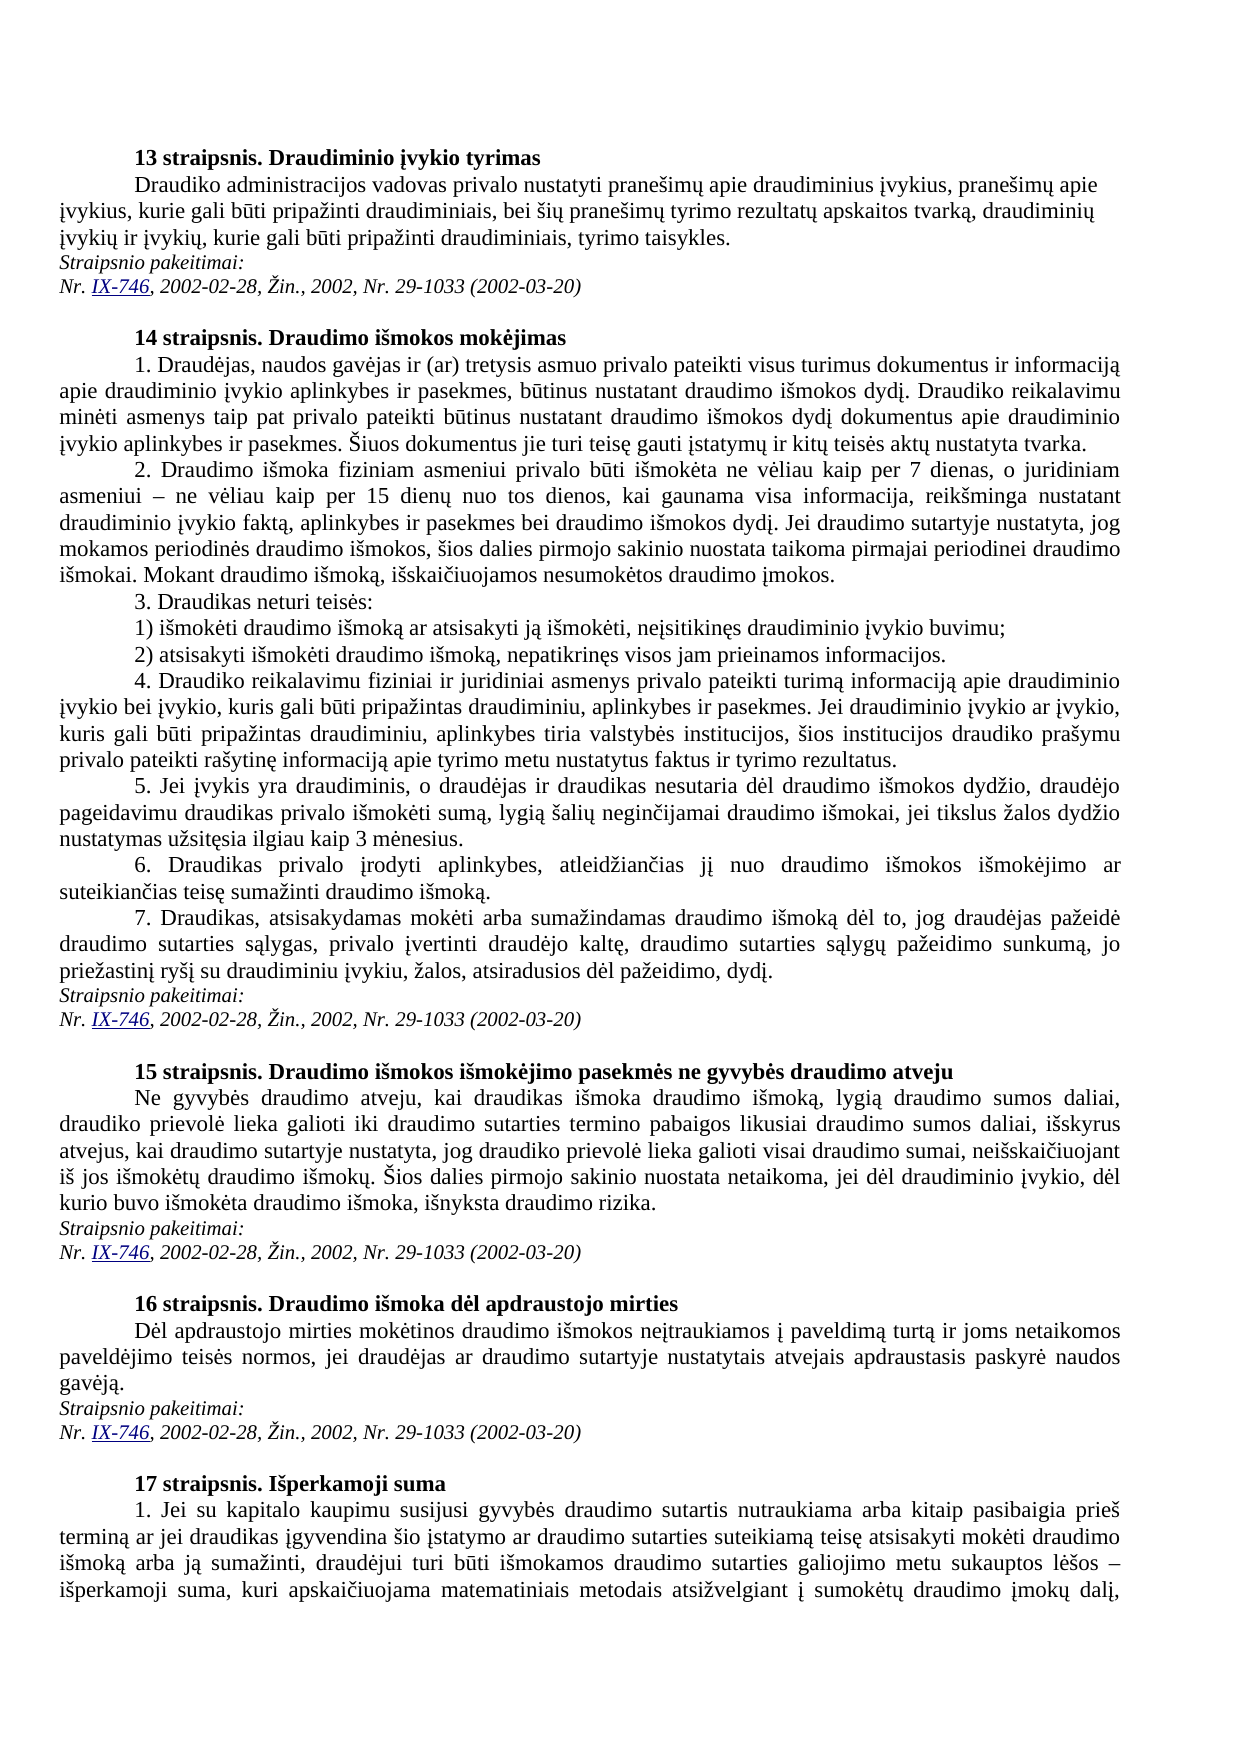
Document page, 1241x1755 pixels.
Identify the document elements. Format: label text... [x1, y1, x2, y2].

text Dėl apdraustojo mirties mokėtinos draudimo išmokos neįtraukiamos į paveldimą turtą ir joms netaikomos paveldėjimo teisės normos, jei draudėjas ar draudimo sutartyje nustatytais atvejais apdraustasis paskyrė naudos gavėją. [59, 1317, 1122, 1396]
text 2. Draudimo išmoka fiziniam asmeniui privalo būti išmokėta ne vėliau kaip per 7 dienas, o juridiniam asmeniui – ne vėliau kaip per 15 dienų nuo tos dienos, kai gaunama visa informacija, reikšminga nustatant draudiminio įvykio faktą, aplinkybes ir pasekmes bei draudimo išmokos dydį. Jei draudimo sutartyje nustatyta, jog mokamos periodinės draudimo išmokos, šios dalies pirmojo sakinio nuostata taikoma pirmajai periodinei draudimo išmokai. Mokant draudimo išmoką, išskaičiuojamos nesumokėtos draudimo įmokos. [59, 456, 1122, 588]
text Nr. IX-746, 2002-02-28, Žin., 2002, Nr. 29-1033 (2002-03-20) [59, 1240, 1122, 1264]
text Straipsnio pakeitimai: [59, 250, 1122, 274]
text Nr. IX-746, 2002-02-28, Žin., 2002, Nr. 29-1033 (2002-03-20) [59, 1420, 1122, 1444]
text Straipsnio pakeitimai: [59, 983, 1122, 1007]
text 1. Draudėjas, naudos gavėjas ir (ar) tretysis asmuo privalo pateikti visus turimus dokumentus ir informaciją apie draudiminio įvykio aplinkybes ir pasekmes, būtinus nustatant draudimo išmokos dydį. Draudiko reikalavimu minėti asmenys taip pat privalo pateikti būtinus nustatant draudimo išmokos dydį dokumentus apie draudiminio įvykio aplinkybes ir pasekmes. Šiuos dokumentus jie turi teisę gauti įstatymų ir kitų teisės aktų nustatyta tvarka. [59, 351, 1122, 456]
text 2) atsisakyti išmokėti draudimo išmoką, nepatikrinęs visos jam prieinamos informacijos. [59, 641, 1122, 667]
text 3. Draudikas neturi teisės: [59, 588, 1122, 614]
text Nr. IX-746, 2002-02-28, Žin., 2002, Nr. 29-1033 (2002-03-20) [59, 274, 1122, 298]
text Draudiko administracijos vadovas privalo nustatyti pranešimų apie draudiminius įvykius, pranešimų apie įvykius, kurie gali būti pripažinti draudiminiais, bei šių pranešimų tyrimo rezultatų apskaitos tvarką, draudiminių įvykių ir įvykių, kurie gali būti pripažinti draudiminiais, tyrimo taisykles. [59, 171, 1122, 250]
text 15 straipsnis. Draudimo išmokos išmokėjimo pasekmės ne gyvybės draudimo atveju [134, 1058, 1122, 1084]
text 17 straipsnis. Išperkamoji suma [59, 1470, 1122, 1497]
text Straipsnio pakeitimai: [59, 1396, 1122, 1420]
text 6. Draudikas privalo įrodyti aplinkybes, atleidžiančias jį nuo draudimo išmokos išmokėjimo ar suteikiančias teisę sumažinti draudimo išmoką. [59, 851, 1122, 904]
text Straipsnio pakeitimai: [59, 1216, 1122, 1240]
subtitle 14 straipsnis. Draudimo išmokos mokėjimas [59, 324, 1122, 351]
text 4. Draudiko reikalavimu fiziniai ir juridiniai asmenys privalo pateikti turimą informaciją apie draudiminio įvykio bei įvykio, kuris gali būti pripažintas draudiminiu, aplinkybes ir pasekmes. Jei draudiminio įvykio ar įvykio, kuris gali būti pripažintas draudiminiu, aplinkybes tiria valstybės institucijos, šios institucijos draudiko prašymu privalo pateikti rašytinę informaciją apie tyrimo metu nustatytus faktus ir tyrimo rezultatus. [59, 667, 1122, 772]
text Nr. IX-746, 2002-02-28, Žin., 2002, Nr. 29-1033 (2002-03-20) [59, 1007, 1122, 1031]
text 13 straipsnis. Draudiminio įvykio tyrimas [59, 144, 1122, 171]
text Ne gyvybės draudimo atveju, kai draudikas išmoka draudimo išmoką, lygią draudimo sumos daliai, draudiko prievolė lieka galioti iki draudimo sutarties termino pabaigos likusiai draudimo sumos daliai, išskyrus atvejus, kai draudimo sutartyje nustatyta, jog draudiko prievolė lieka galioti visai draudimo sumai, neišskaičiuojant iš jos išmokėtų draudimo išmokų. Šios dalies pirmojo sakinio nuostata netaikoma, jei dėl draudiminio įvykio, dėl kurio buvo išmokėta draudimo išmoka, išnyksta draudimo rizika. [59, 1084, 1122, 1216]
text 7. Draudikas, atsisakydamas mokėti arba sumažindamas draudimo išmoką dėl to, jog draudėjas pažeidė draudimo sutarties sąlygas, privalo įvertinti draudėjo kaltę, draudimo sutarties sąlygų pažeidimo sunkumą, jo priežastinį ryšį su draudiminiu įvykiu, žalos, atsiradusios dėl pažeidimo, dydį. [59, 904, 1122, 983]
text 16 straipsnis. Draudimo išmoka dėl apdraustojo mirties [59, 1290, 1122, 1317]
text 1. Jei su kapitalo kaupimu susijusi gyvybės draudimo sutartis nutraukiama arba kitaip pasibaigia prieš terminą ar jei draudikas įgyvendina šio įstatymo ar draudimo sutarties suteikiamą teisę atsisakyti mokėti draudimo išmoką arba ją sumažinti, draudėjui turi būti išmokamos draudimo sutarties galiojimo metu sukauptos lėšos – išperkamoji suma, kuri apskaičiuojama matematiniais metodais atsižvelgiant į sumokėtų draudimo įmokų dalį, [59, 1497, 1122, 1602]
text 1) išmokėti draudimo išmoką ar atsisakyti ją išmokėti, neįsitikinęs draudiminio įvykio buvimu; [59, 614, 1122, 641]
text 5. Jei įvykis yra draudiminis, o draudėjas ir draudikas nesutaria dėl draudimo išmokos dydžio, draudėjo pageidavimu draudikas privalo išmokėti sumą, lygią šalių neginčijamai draudimo išmokai, jei tikslus žalos dydžio nustatymas užsitęsia ilgiau kaip 3 mėnesius. [59, 772, 1122, 851]
